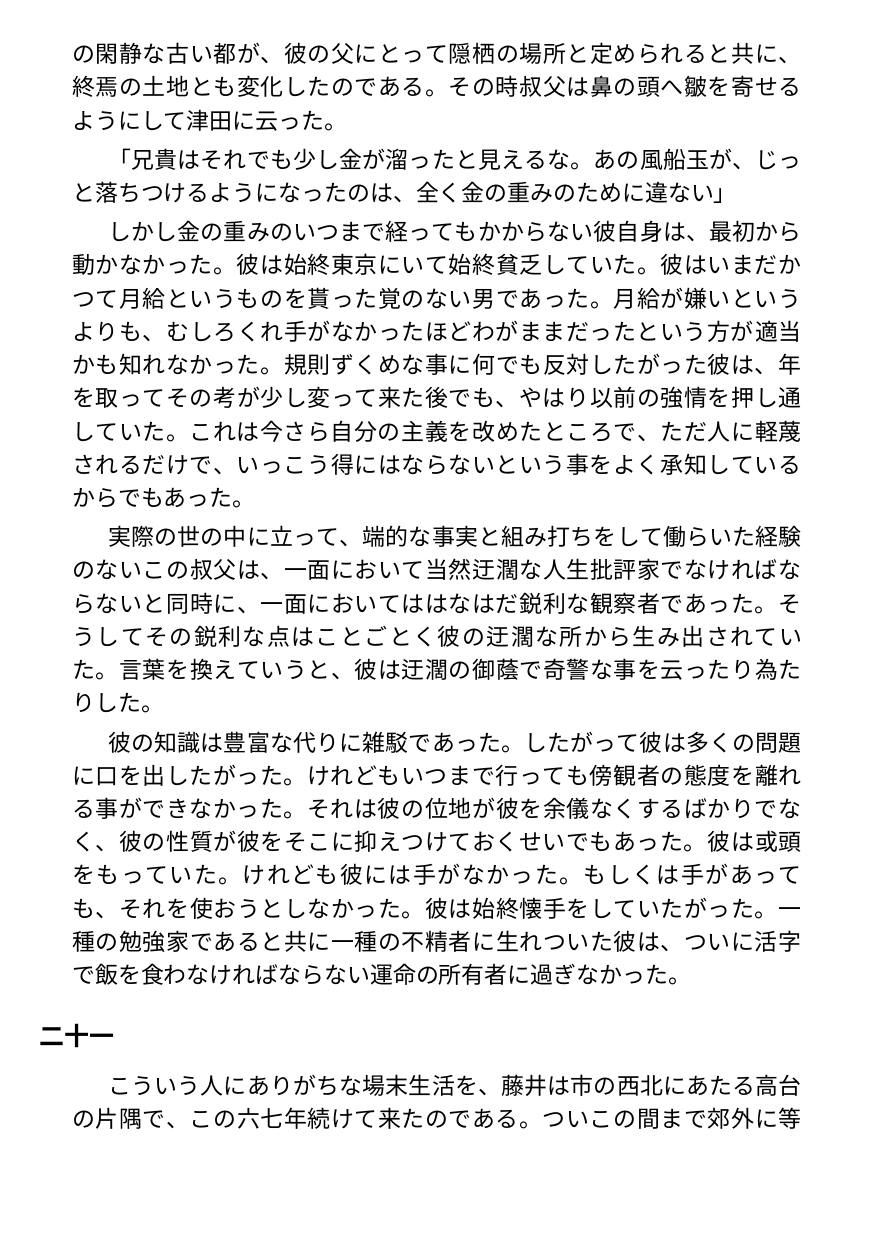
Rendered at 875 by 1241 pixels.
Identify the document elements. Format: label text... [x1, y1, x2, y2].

text しかし金の重みのいつまで経ってもかからない彼自身は、最初から動かなかった。彼は始終東京にいて始終貧乏していた。彼はいまだかつて月給というものを貰った覚のない男であった。月給が嫌いというよりも、むしろくれ手がなかったほどわがままだったという方が適当かも知れなかった。規則ずくめな事に何でも反対したがった彼は、年を取ってその考が少し変って来た後でも、やはり以前の強情を押し通していた。これは今さら自分の主義を改めたところで、ただ人に軽蔑されるだけで、いっこう得にはならないという事をよく承知しているからでもあった。 [72, 214, 802, 513]
text 「兄貴はそれでも少し金が溜ったと見えるな。あの風船玉が、じっと落ちつけるようになったのは、全く金の重みのために違ない」 [72, 142, 802, 208]
text こういう人にありがちな場末生活を、藤井は市の西北にあたる高台の片隅で、この六七年続けて来たのである。ついこの間まで郊外に等 [72, 1068, 802, 1134]
text 実際の世の中に立って、端的な事実と組み打ちをして働らいた経験のないこの叔父は、一面において当然迂濶な人生批評家でなければならないと同時に、一面においてははなはだ鋭利な観察者であった。そうしてその鋭利な点はことごとく彼の迂濶な所から生み出されていた。言葉を換えていうと、彼は迂濶の御蔭で奇警な事を云ったり為たりした。 [72, 519, 802, 718]
text 彼の知識は豊富な代りに雑駁であった。したがって彼は多くの問題に口を出したがった。けれどもいつまで行っても傍観者の態度を離れる事ができなかった。それは彼の位地が彼を余儀なくするばかりでなく、彼の性質が彼をそこに抑えつけておくせいでもあった。彼は或頭をもっていた。けれども彼には手がなかった。もしくは手があっても、それを使おうとしなかった。彼は始終懐手をしていたがった。一種の勉強家であると共に一種の不精者に生れついた彼は、ついに活字で飯を食わなければならない運命の所有者に過ぎなかった。 [72, 724, 802, 990]
subtitle 二十一 [36, 1014, 838, 1056]
text の閑静な古い都が、彼の父にとって隠栖の場所と定められると共に、終焉の土地とも変化したのである。その時叔父は鼻の頭へ皺を寄せるようにして津田に云った。 [72, 36, 802, 136]
